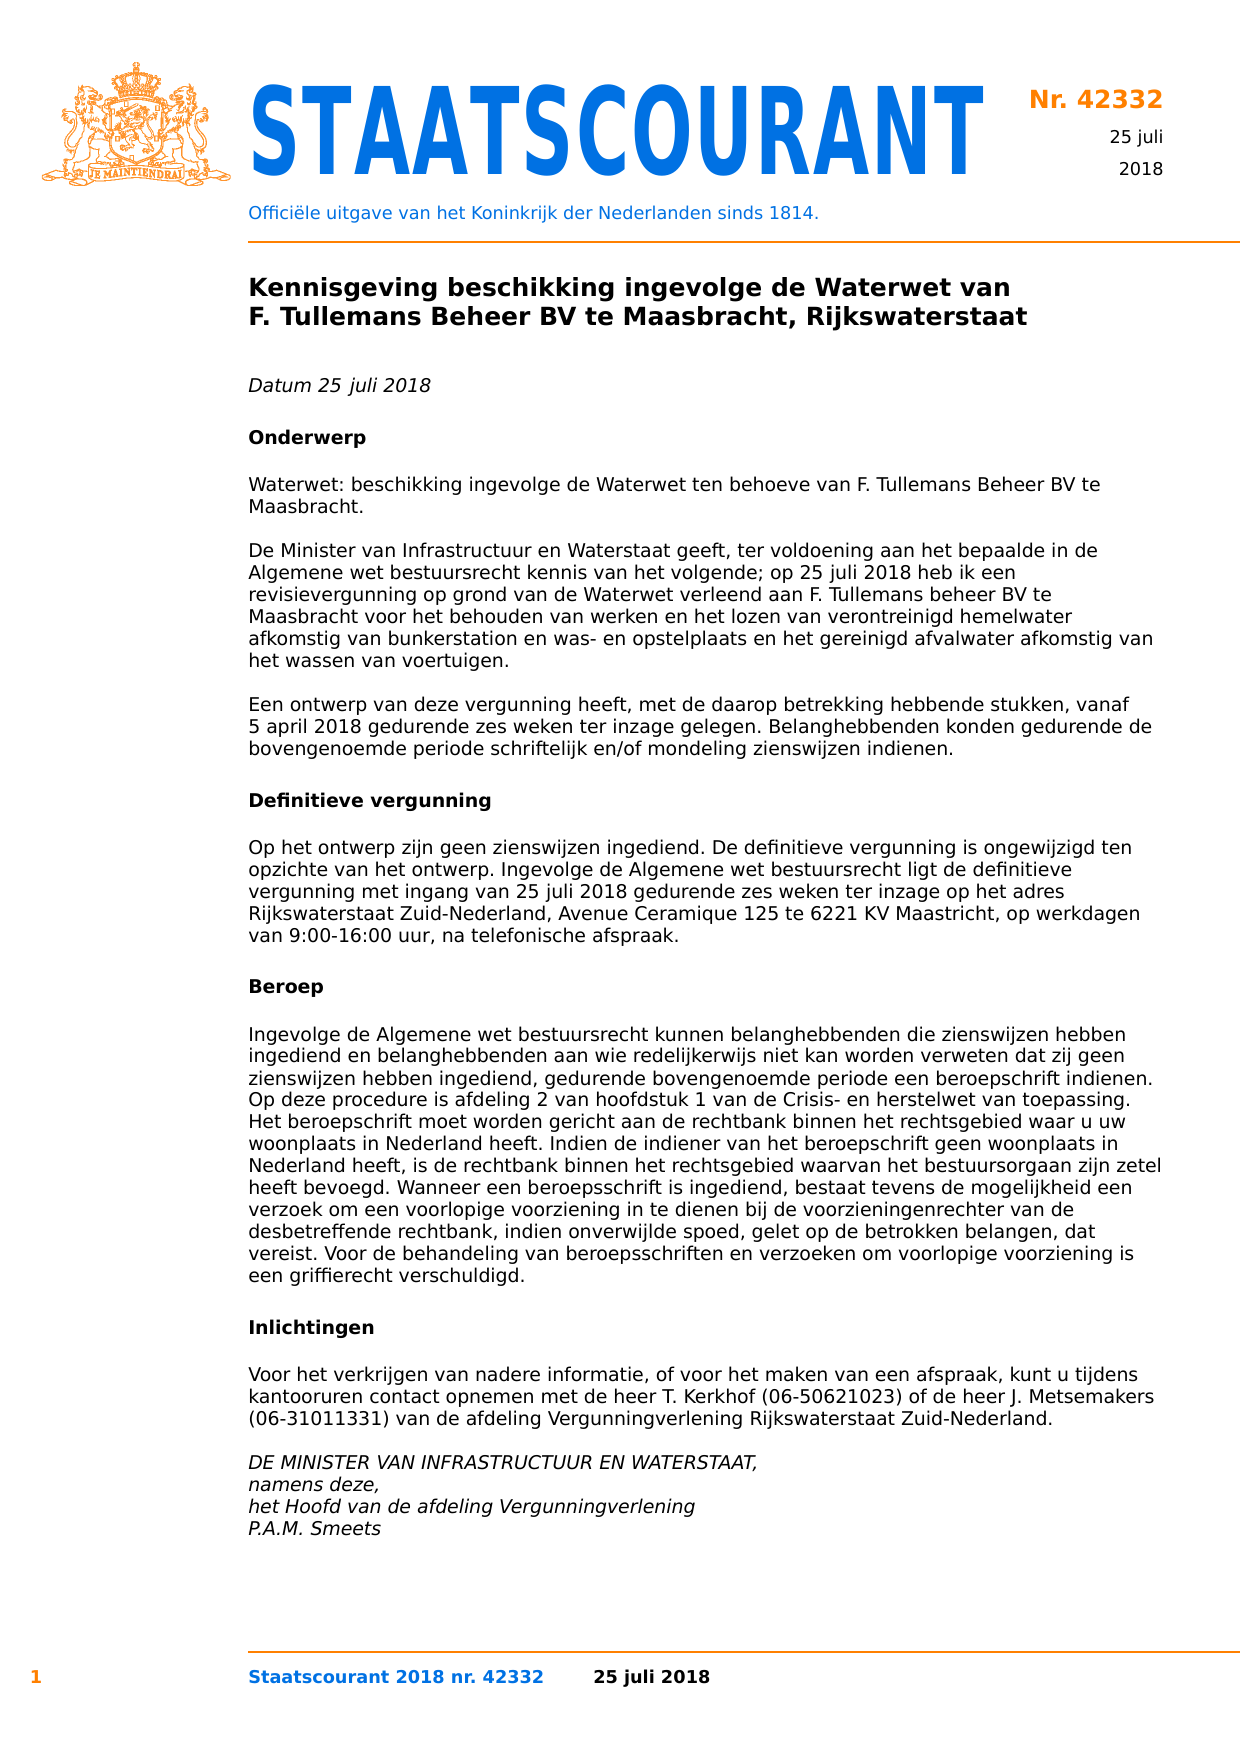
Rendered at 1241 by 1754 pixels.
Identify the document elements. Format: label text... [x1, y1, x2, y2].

text DE MINISTER VAN INFRASTRUCTUUR EN WATERSTAAT, namens deze, het Hoofd van de afdeling Vergunningverlening P.A.M. Smeets [248, 1452, 1163, 1540]
subtitle Onderwerp [248, 427, 1163, 449]
table_header STAATSCOURANT [248, 62, 998, 203]
text De Minister van Infrastructuur en Waterstaat geeft, ter voldoening aan het bepaalde in de Algemene wet bestuursrecht kennis van het volgende; op 25 juli 2018 heb ik een revisievergunning op grond van de Waterwet verleend aan F. Tullemans beheer BV te Maasbracht voor het behouden van werken en het lozen van verontreinigd hemelwater afkomstig van bunkerstation en was- en opstelplaats en het gereinigd afvalwater afkomstig van het wassen van voertuigen. [248, 540, 1163, 672]
table_cell 25 juli [998, 121, 1240, 153]
subtitle Kennisgeving beschikking ingevolge de Waterwet van F. Tullemans Beheer BV te Maasbracht, Rijkswaterstaat [248, 273, 1163, 331]
table_cell Officiële uitgave van het Koninkrijk der Nederlanden sinds 1814. [248, 203, 1240, 241]
text Ingevolge de Algemene wet bestuursrecht kunnen belanghebbenden die zienswijzen hebben ingediend en belanghebbenden aan wie redelijkerwijs niet kan worden verweten dat zij geen zienswijzen hebben ingediend, gedurende bovengenoemde periode een beroepschrift indienen. Op deze procedure is afdeling 2 van hoofdstuk 1 van de Crisis- en herstelwet van toepassing. Het beroepschrift moet worden gericht aan de rechtbank binnen het rechtsgebied waar u uw woonplaats in Nederland heeft. Indien de indiener van het beroepschrift geen woonplaats in Nederland heeft, is de rechtbank binnen het rechtsgebied waarvan het bestuursorgaan zijn zetel heeft bevoegd. Wanneer een beroepsschrift is ingediend, bestaat tevens de mogelijkheid een verzoek om een voorlopige voorziening in te dienen bij de voorzieningenrechter van de desbetreffende rechtbank, indien onverwijlde spoed, gelet op de betrokken belangen, dat vereist. Voor de behandeling van beroepsschriften en verzoeken om voorlopige voorziening is een griffierecht verschuldigd. [248, 1023, 1163, 1287]
picture [41, 62, 231, 186]
text Voor het verkrijgen van nadere informatie, of voor het maken van een afspraak, kunt u tijdens kantooruren contact opnemen met de heer T. Kerkhof (06-50621023) of de heer J. Metsemakers (06-31011331) van de afdeling Vergunningverlening Rijkswaterstaat Zuid-Nederland. [248, 1364, 1163, 1430]
text Waterwet: beschikking ingevolge de Waterwet ten behoeve van F. Tullemans Beheer BV te Maasbracht. [248, 474, 1163, 518]
table_cell 2018 [998, 153, 1240, 203]
text Op het ontwerp zijn geen zienswijzen ingediend. De definitieve vergunning is ongewijzigd ten opzichte van het ontwerp. Ingevolge de Algemene wet bestuursrecht ligt de definitieve vergunning met ingang van 25 juli 2018 gedurende zes weken ter inzage op het adres Rijkswaterstaat Zuid-Nederland, Avenue Ceramique 125 te 6221 KV Maastricht, op werkdagen van 9:00-16:00 uur, na telefonische afspraak. [248, 837, 1163, 946]
text Datum 25 juli 2018 [248, 375, 1163, 397]
subtitle Definitieve vergunning [248, 789, 1163, 812]
table_header [25, 62, 248, 241]
table_header Nr. 42332 [998, 62, 1240, 121]
text Een ontwerp van deze vergunning heeft, met de daarop betrekking hebbende stukken, vanaf 5 april 2018 gedurende zes weken ter inzage gelegen. Belanghebbenden konden gedurende de bovengenoemde periode schriftelijk en/of mondeling zienswijzen indienen. [248, 694, 1163, 759]
subtitle Beroep [248, 976, 1163, 998]
subtitle Inlichtingen [248, 1317, 1163, 1339]
